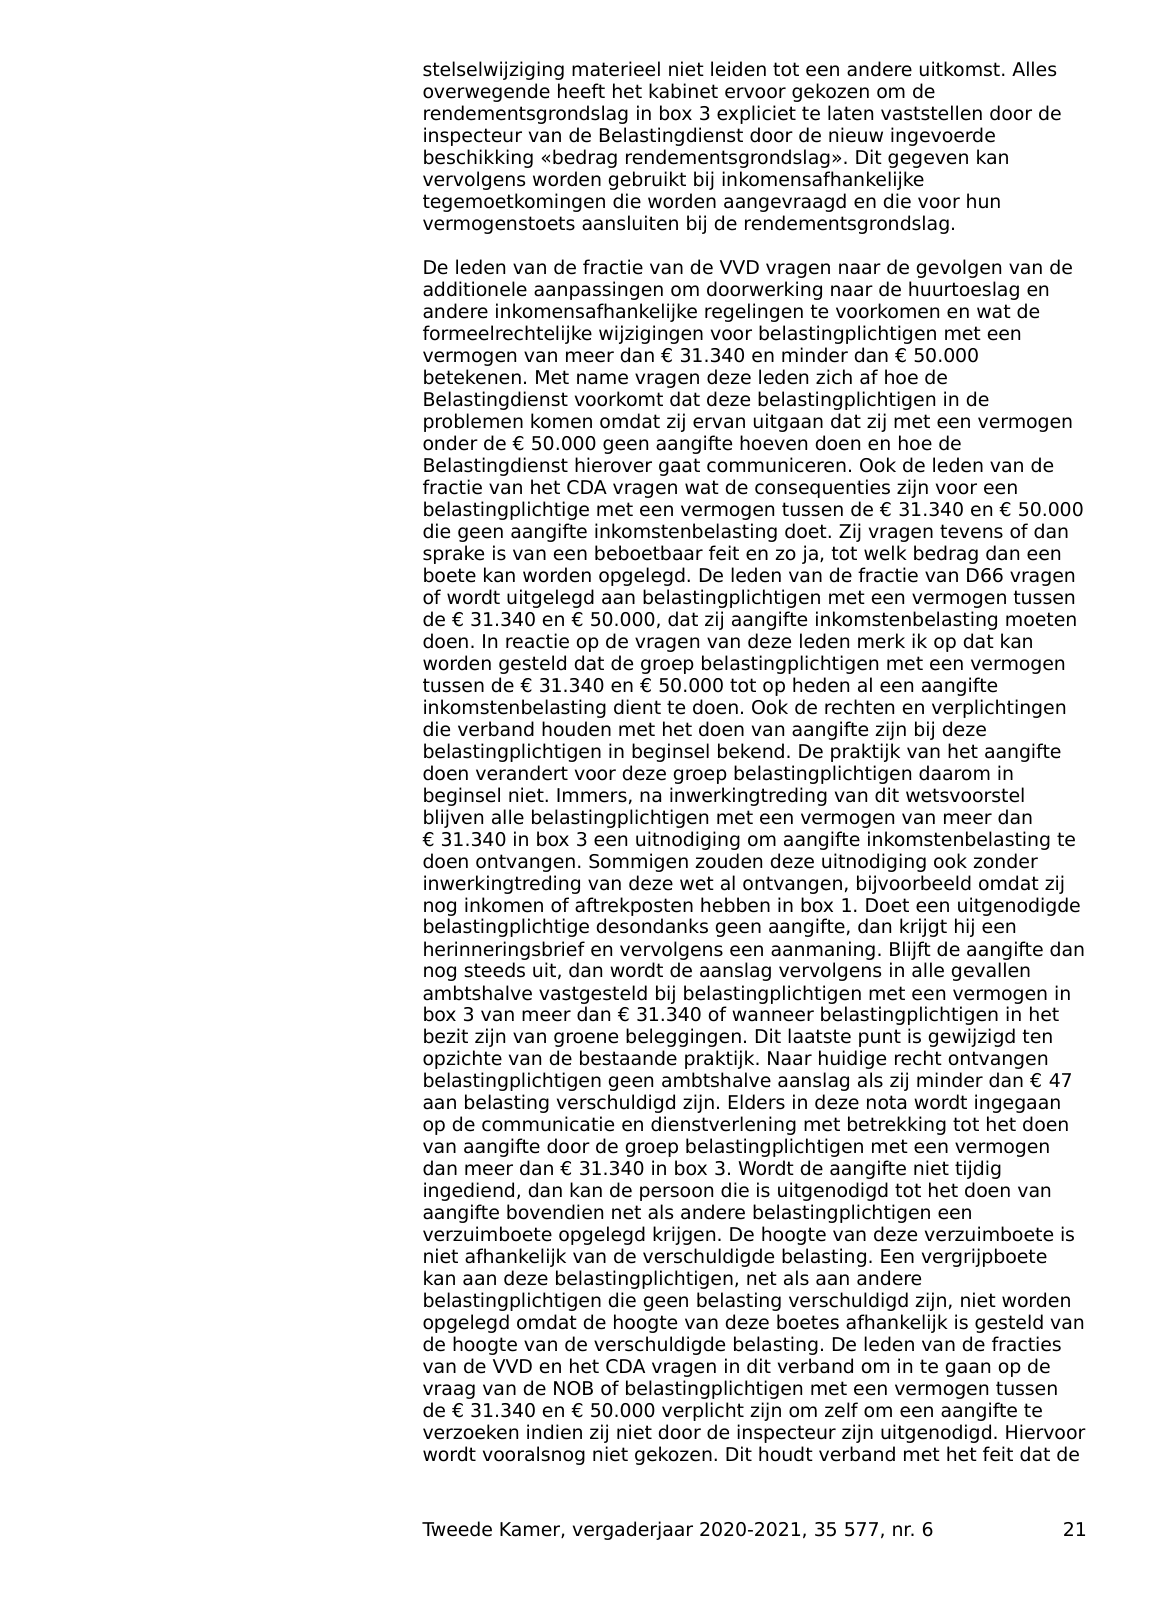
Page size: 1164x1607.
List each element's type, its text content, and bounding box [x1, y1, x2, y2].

text De leden van de fractie van de VVD vragen naar de gevolgen van de additionele aanpassingen om doorwerking naar de huurtoeslag en andere inkomensafhankelijke regelingen te voorkomen en wat de formeelrechtelijke wijzigingen voor belastingplichtigen met een vermogen van meer dan € 31.340 en minder dan € 50.000 betekenen. Met name vragen deze leden zich af hoe de Belastingdienst voorkomt dat deze belastingplichtigen in de problemen komen omdat zij ervan uitgaan dat zij met een vermogen onder de € 50.000 geen aangifte hoeven doen en hoe de Belastingdienst hierover gaat communiceren. Ook de leden van de fractie van het CDA vragen wat de consequenties zijn voor een belastingplichtige met een vermogen tussen de € 31.340 en € 50.000 die geen aangifte inkomstenbelasting doet. Zij vragen tevens of dan sprake is van een beboetbaar feit en zo ja, tot welk bedrag dan een boete kan worden opgelegd. De leden van de fractie van D66 vragen of wordt uitgelegd aan belastingplichtigen met een vermogen tussen de € 31.340 en € 50.000, dat zij aangifte inkomstenbelasting moeten doen. In reactie op de vragen van deze leden merk ik op dat kan worden gesteld dat de groep belastingplichtigen met een vermogen tussen de € 31.340 en € 50.000 tot op heden al een aangifte inkomstenbelasting dient te doen. Ook de rechten en verplichtingen die verband houden met het doen van aangifte zijn bij deze belastingplichtigen in beginsel bekend. De praktijk van het aangifte doen verandert voor deze groep belastingplichtigen daarom in beginsel niet. Immers, na inwerkingtreding van dit wetsvoorstel blijven alle belastingplichtigen met een vermogen van meer dan € 31.340 in box 3 een uitnodiging om aangifte inkomstenbelasting te doen ontvangen. Sommigen zouden deze uitnodiging ook zonder inwerkingtreding van deze wet al ontvangen, bijvoorbeeld omdat zij nog inkomen of aftrekposten hebben in box 1. Doet een uitgenodigde belastingplichtige desondanks geen aangifte, dan krijgt hij een herinneringsbrief en vervolgens een aanmaning. Blijft de aangifte dan nog steeds uit, dan wordt de aanslag vervolgens in alle gevallen ambtshalve vastgesteld bij belastingplichtigen met een vermogen in box 3 van meer dan € 31.340 of wanneer belastingplichtigen in het bezit zijn van groene beleggingen. Dit laatste punt is gewijzigd ten opzichte van de bestaande praktijk. Naar huidige recht ontvangen belastingplichtigen geen ambtshalve aanslag als zij minder dan € 47 aan belasting verschuldigd zijn. Elders in deze nota wordt ingegaan op de communicatie en dienstverlening met betrekking tot het doen van aangifte door de groep belastingplichtigen met een vermogen dan meer dan € 31.340 in box 3. Wordt de aangifte niet tijdig ingediend, dan kan de persoon die is uitgenodigd tot het doen van aangifte bovendien net als andere belastingplichtigen een verzuimboete opgelegd krijgen. De hoogte van deze verzuimboete is niet afhankelijk van de verschuldigde belasting. Een vergrijpboete kan aan deze belastingplichtigen, net als aan andere belastingplichtigen die geen belasting verschuldigd zijn, niet worden opgelegd omdat de hoogte van deze boetes afhankelijk is gesteld van de hoogte van de verschuldigde belasting. De leden van de fracties van de VVD en het CDA vragen in dit verband om in te gaan op de vraag van de NOB of belastingplichtigen met een vermogen tussen de € 31.340 en € 50.000 verplicht zijn om zelf om een aangifte te verzoeken indien zij niet door de inspecteur zijn uitgenodigd. Hiervoor wordt vooralsnog niet gekozen. Dit houdt verband met het feit dat de [422, 257, 1087, 1466]
text stelselwijziging materieel niet leiden tot een andere uitkomst. Alles overwegende heeft het kabinet ervoor gekozen om de rendementsgrondslag in box 3 expliciet te laten vaststellen door de inspecteur van de Belastingdienst door de nieuw ingevoerde beschikking «bedrag rendementsgrondslag». Dit gegeven kan vervolgens worden gebruikt bij inkomensafhankelijke tegemoetkomingen die worden aangevraagd en die voor hun vermogenstoets aansluiten bij de rendementsgrondslag. [422, 59, 1087, 235]
